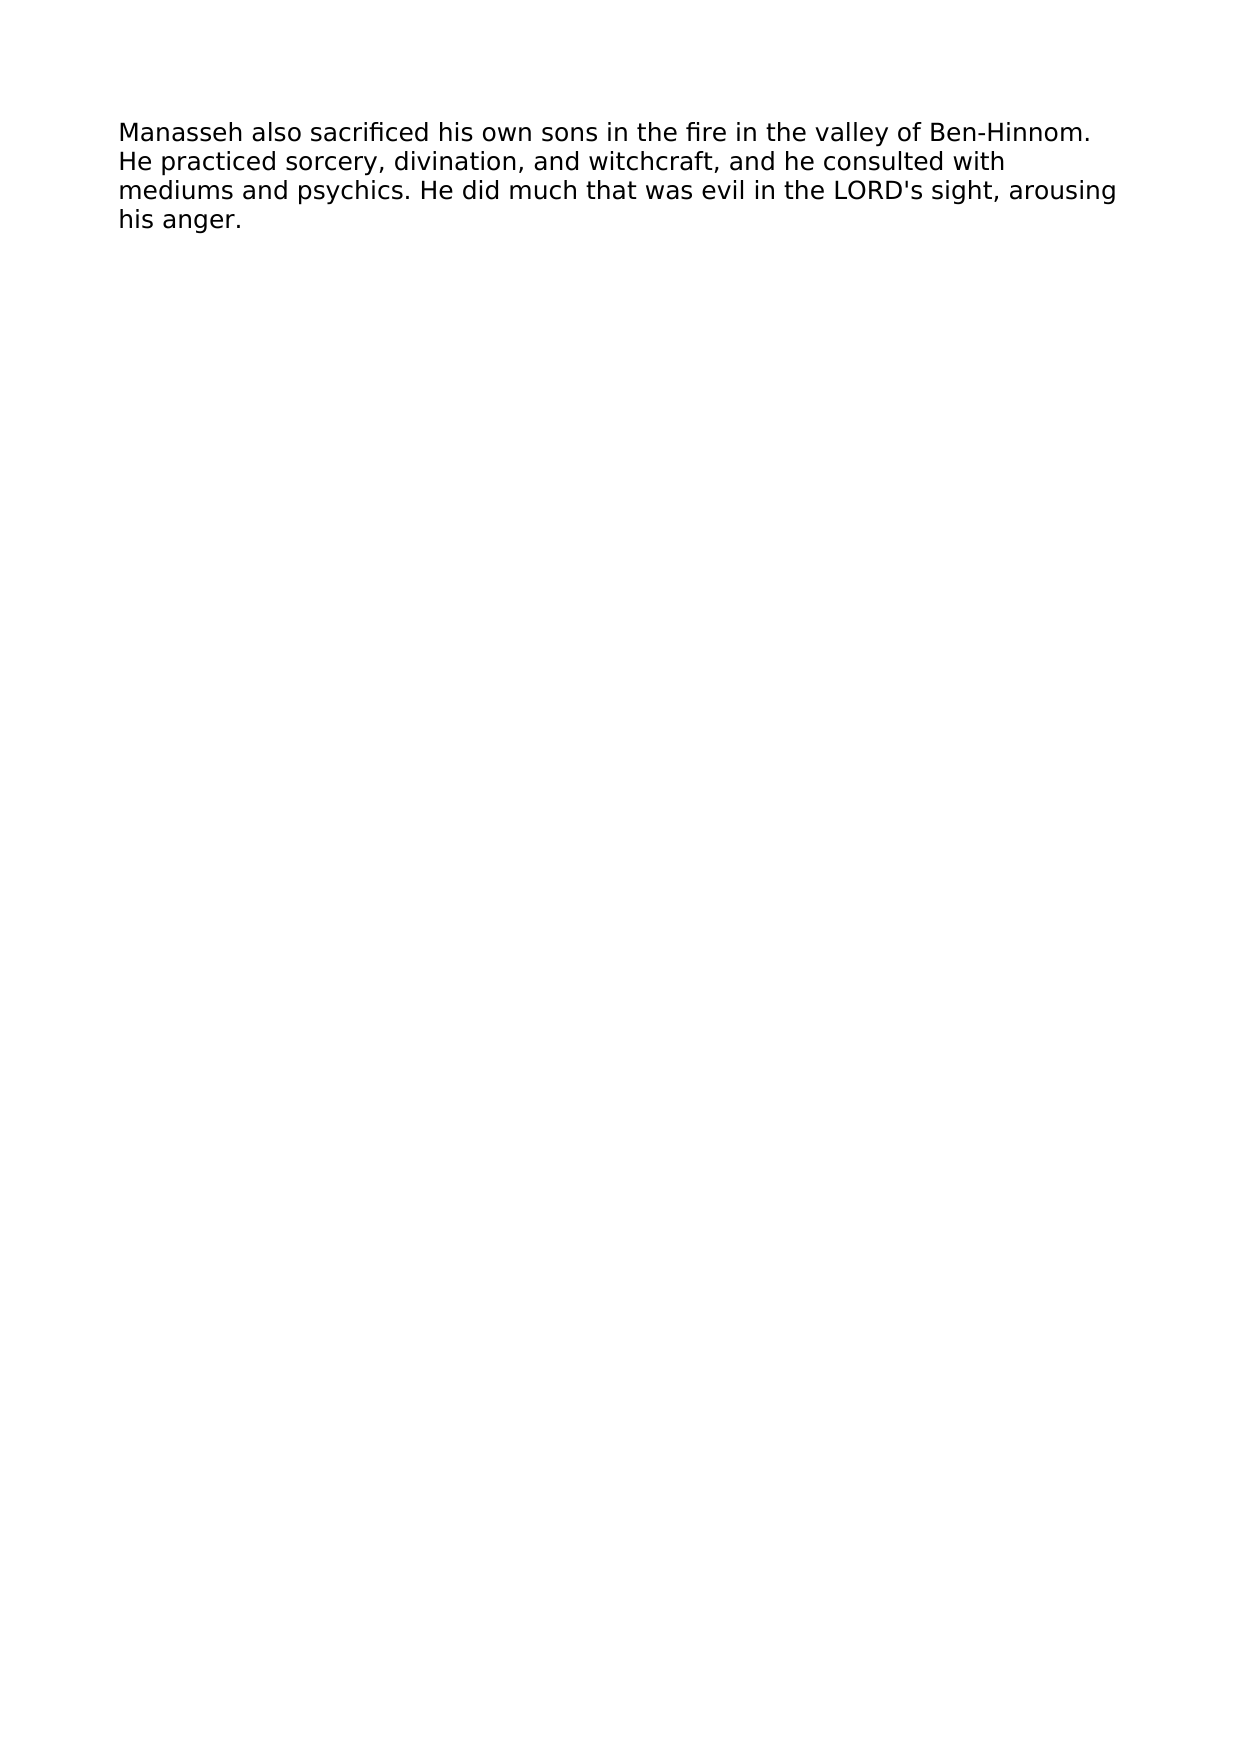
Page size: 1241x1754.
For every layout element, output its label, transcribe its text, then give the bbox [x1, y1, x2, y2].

text Manasseh also sacrificed his own sons in the fire in the valley of Ben-Hinnom. He practiced sorcery, divination, and witchcraft, and he consulted with mediums and psychics. He did much that was evil in the LORD's sight, arousing his anger. [118, 118, 1122, 235]
